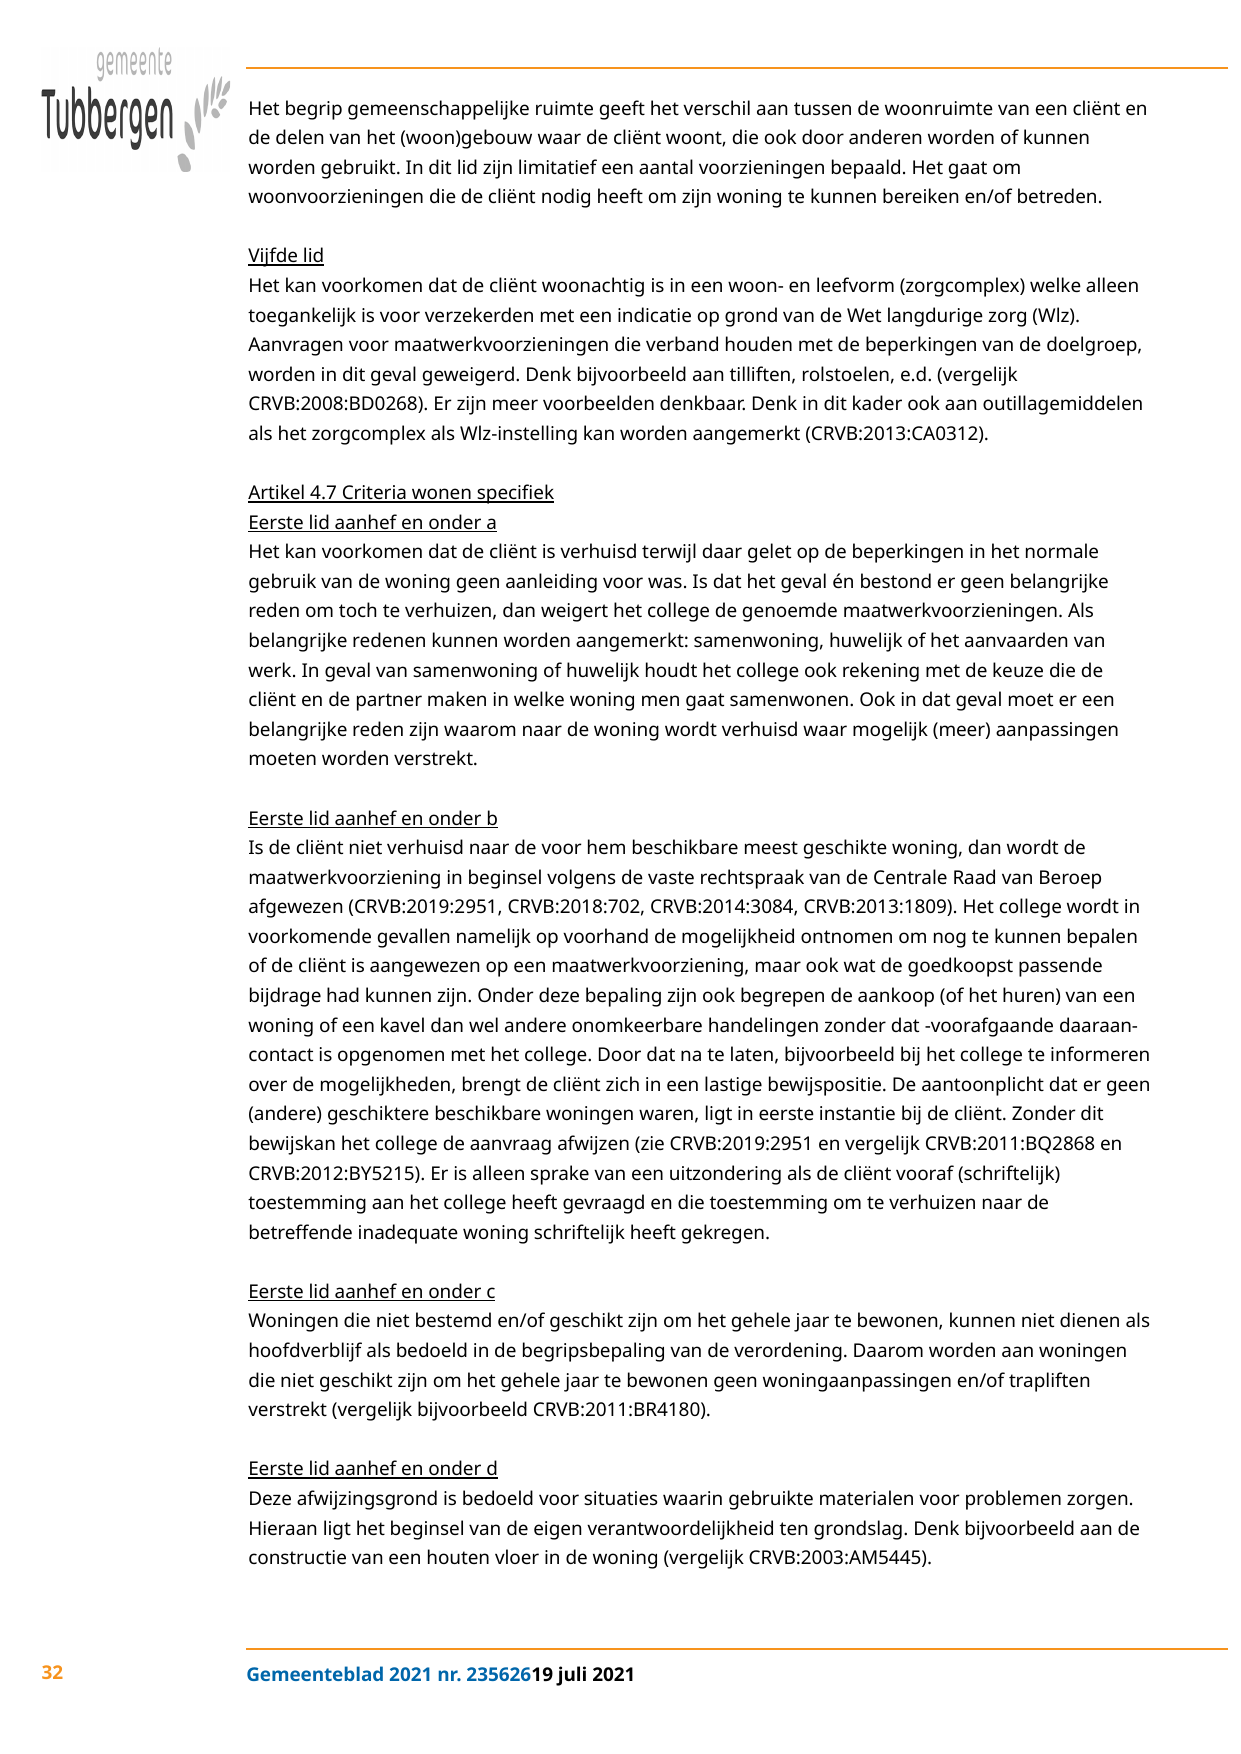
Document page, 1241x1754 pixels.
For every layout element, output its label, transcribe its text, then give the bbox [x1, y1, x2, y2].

text Het begrip gemeenschappelijke ruimte geeft het verschil aan tussen de woonruimte van een cliënt en de delen van het (woon)gebouw waar de cliënt woont, die ook door anderen worden of kunnen worden gebruikt. In dit lid zijn limitatief een aantal voorzieningen bepaald. Het gaat om woonvoorzieningen die de cliënt nodig heeft om zijn woning te kunnen bereiken en/of betreden. [248, 95, 1152, 209]
text Eerste lid aanhef en onder b [248, 805, 1152, 831]
picture [41, 47, 231, 172]
text Het kan voorkomen dat de cliënt is verhuisd terwijl daar gelet op de beperkingen in het normale gebruik van de woning geen aanleiding voor was. Is dat het geval én bestond er geen belangrijke reden om toch te verhuizen, dan weigert het college de genoemde maatwerkvoorzieningen. Als belangrijke redenen kunnen worden aangemerkt: samenwoning, huwelijk of het aanvaarden van werk. In geval van samenwoning of huwelijk houdt het college ook rekening met de keuze die de cliënt en de partner maken in welke woning men gaat samenwonen. Ook in dat geval moet er een belangrijke reden zijn waarom naar de woning wordt verhuisd waar mogelijk (meer) aanpassingen moeten worden verstrekt. [248, 538, 1152, 771]
text Eerste lid aanhef en onder c [248, 1278, 1152, 1304]
text Artikel 4.7 Criteria wonen specifiek [248, 479, 1152, 505]
text Het kan voorkomen dat de cliënt woonachtig is in een woon- en leefvorm (zorgcomplex) welke alleen toegankelijk is voor verzekerden met een indicatie op grond van de Wet langdurige zorg (Wlz). Aanvragen voor maatwerkvoorzieningen die verband houden met de beperkingen van de doelgroep, worden in dit geval geweigerd. Denk bijvoorbeeld aan tilliften, rolstoelen, e.d. (vergelijk CRVB:2008:BD0268). Er zijn meer voorbeelden denkbaar. Denk in dit kader ook aan outillagemiddelen als het zorgcomplex als Wlz-instelling kan worden aangemerkt (CRVB:2013:CA0312). [248, 272, 1152, 446]
text Is de cliënt niet verhuisd naar de voor hem beschikbare meest geschikte woning, dan wordt de maatwerkvoorziening in beginsel volgens de vaste rechtspraak van de Centrale Raad van Beroep afgewezen (CRVB:2019:2951, CRVB:2018:702, CRVB:2014:3084, CRVB:2013:1809). Het college wordt in voorkomende gevallen namelijk op voorhand de mogelijkheid ontnomen om nog te kunnen bepalen of de cliënt is aangewezen op een maatwerkvoorziening, maar ook wat de goedkoopst passende bijdrage had kunnen zijn. Onder deze bepaling zijn ook begrepen de aankoop (of het huren) van een woning of een kavel dan wel andere onomkeerbare handelingen zonder dat -voorafgaande daaraan- contact is opgenomen met het college. Door dat na te laten, bijvoorbeeld bij het college te informeren over de mogelijkheden, brengt de cliënt zich in een lastige bewijspositie. De aantoonplicht dat er geen (andere) geschiktere beschikbare woningen waren, ligt in eerste instantie bij de cliënt. Zonder dit bewijskan het college de aanvraag afwijzen (zie CRVB:2019:2951 en vergelijk CRVB:2011:BQ2868 en CRVB:2012:BY5215). Er is alleen sprake van een uitzondering als de cliënt vooraf (schriftelijk) toestemming aan het college heeft gevraagd en die toestemming om te verhuizen naar de betreffende inadequate woning schriftelijk heeft gekregen. [248, 834, 1152, 1245]
text Vijfde lid [248, 243, 1152, 268]
text Deze afwijzingsgrond is bedoeld voor situaties waarin gebruikte materialen voor problemen zorgen. Hieraan ligt het beginsel van de eigen verantwoordelijkheid ten grondslag. Denk bijvoorbeeld aan de constructie van een houten vloer in de woning (vergelijk CRVB:2003:AM5445). [248, 1485, 1152, 1570]
text Eerste lid aanhef en onder d [248, 1456, 1152, 1481]
text Eerste lid aanhef en onder a [248, 509, 1152, 535]
text Woningen die niet bestemd en/of geschikt zijn om het gehele jaar te bewonen, kunnen niet dienen als hoofdverblijf als bedoeld in de begripsbepaling van de verordening. Daarom worden aan woningen die niet geschikt zijn om het gehele jaar te bewonen geen woningaanpassingen en/of trapliften verstrekt (vergelijk bijvoorbeeld CRVB:2011:BR4180). [248, 1308, 1152, 1422]
